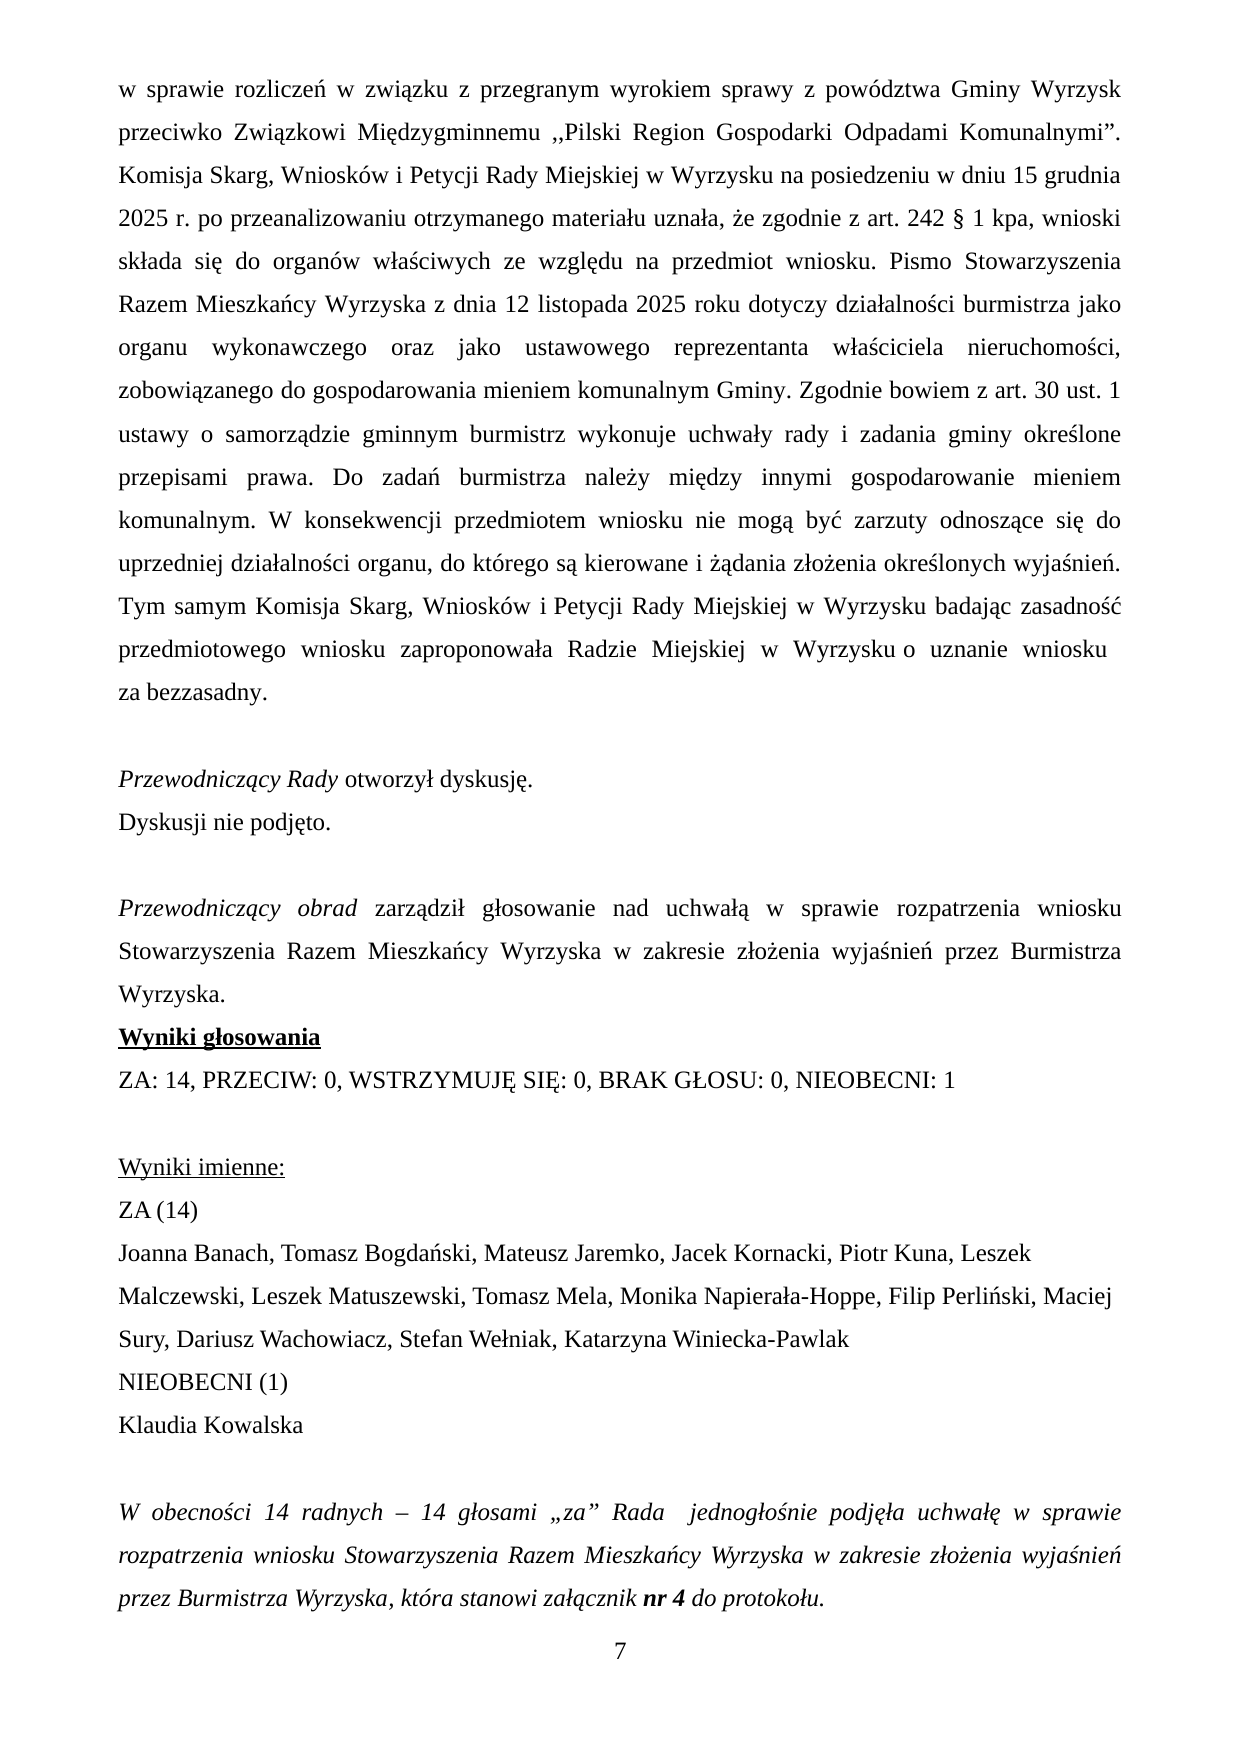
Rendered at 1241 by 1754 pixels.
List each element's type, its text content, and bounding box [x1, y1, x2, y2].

text Przewodniczący obrad zarządził głosowanie nad uchwałą w sprawie rozpatrzenia wniosku Stowarzyszenia Razem Mieszkańcy Wyrzyska w zakresie złożenia wyjaśnień przez Burmistrza Wyrzyska. [118, 850, 1122, 1008]
text W obecności 14 radnych – 14 głosami „za” Rada jednogłośnie podjęła uchwałę w sprawie rozpatrzenia wniosku Stowarzyszenia Razem Mieszkańcy Wyrzyska w zakresie złożenia wyjaśnień przez Burmistrza Wyrzyska, która stanowi załącznik nr 4 do protokołu. [118, 1497, 1122, 1612]
text w sprawie rozliczeń w związku z przegranym wyrokiem sprawy z powództwa Gminy Wyrzysk przeciwko Związkowi Międzygminnemu ,,Pilski Region Gospodarki Odpadami Komunalnymi”. Komisja Skarg, Wniosków i Petycji Rady Miejskiej w Wyrzysku na posiedzeniu w dniu 15 grudnia 2025 r. po przeanalizowaniu otrzymanego materiału uznała, że zgodnie z art. 242 § 1 kpa, wnioski składa się do organów właściwych ze względu na przedmiot wniosku. Pismo Stowarzyszenia Razem Mieszkańcy Wyrzyska z dnia 12 listopada 2025 roku dotyczy działalności burmistrza jako organu wykonawczego oraz jako ustawowego reprezentanta właściciela nieruchomości, zobowiązanego do gospodarowania mieniem komunalnym Gminy. Zgodnie bowiem z art. 30 ust. 1 ustawy o samorządzie gminnym burmistrz wykonuje uchwały rady i zadania gminy określone przepisami prawa. Do zadań burmistrza należy między innymi gospodarowanie mieniem komunalnym. W konsekwencji przedmiotem wniosku nie mogą być zarzuty odnoszące się do uprzedniej działalności organu, do którego są kierowane i żądania złożenia określonych wyjaśnień. Tym samym Komisja Skarg, Wniosków i Petycji Rady Miejskiej w Wyrzysku badając zasadność przedmiotowego wniosku zaproponowała Radzie Miejskiej w Wyrzysku o uznanie wniosku za bezzasadny. [118, 74, 1122, 706]
text Wyniki głosowania ZA: 14, PRZECIW: 0, WSTRZYMUJĘ SIĘ: 0, BRAK GŁOSU: 0, NIEOBECNI: 1 Wyniki imienne: ZA (14) Joanna Banach, Tomasz Bogdański, Mateusz Jaremko, Jacek Kornacki, Piotr Kuna, Leszek Malczewski, Leszek Matuszewski, Tomasz Mela, Monika Napierała-Hoppe, Filip Perliński, Maciej Sury, Dariusz Wachowiacz, Stefan Wełniak, Katarzyna Winiecka-Pawlak NIEOBECNI (1) Klaudia Kowalska [118, 1022, 1122, 1482]
text Przewodniczący Rady otworzył dyskusję. [118, 764, 1122, 792]
text Dyskusji nie podjęto. [118, 807, 1122, 836]
